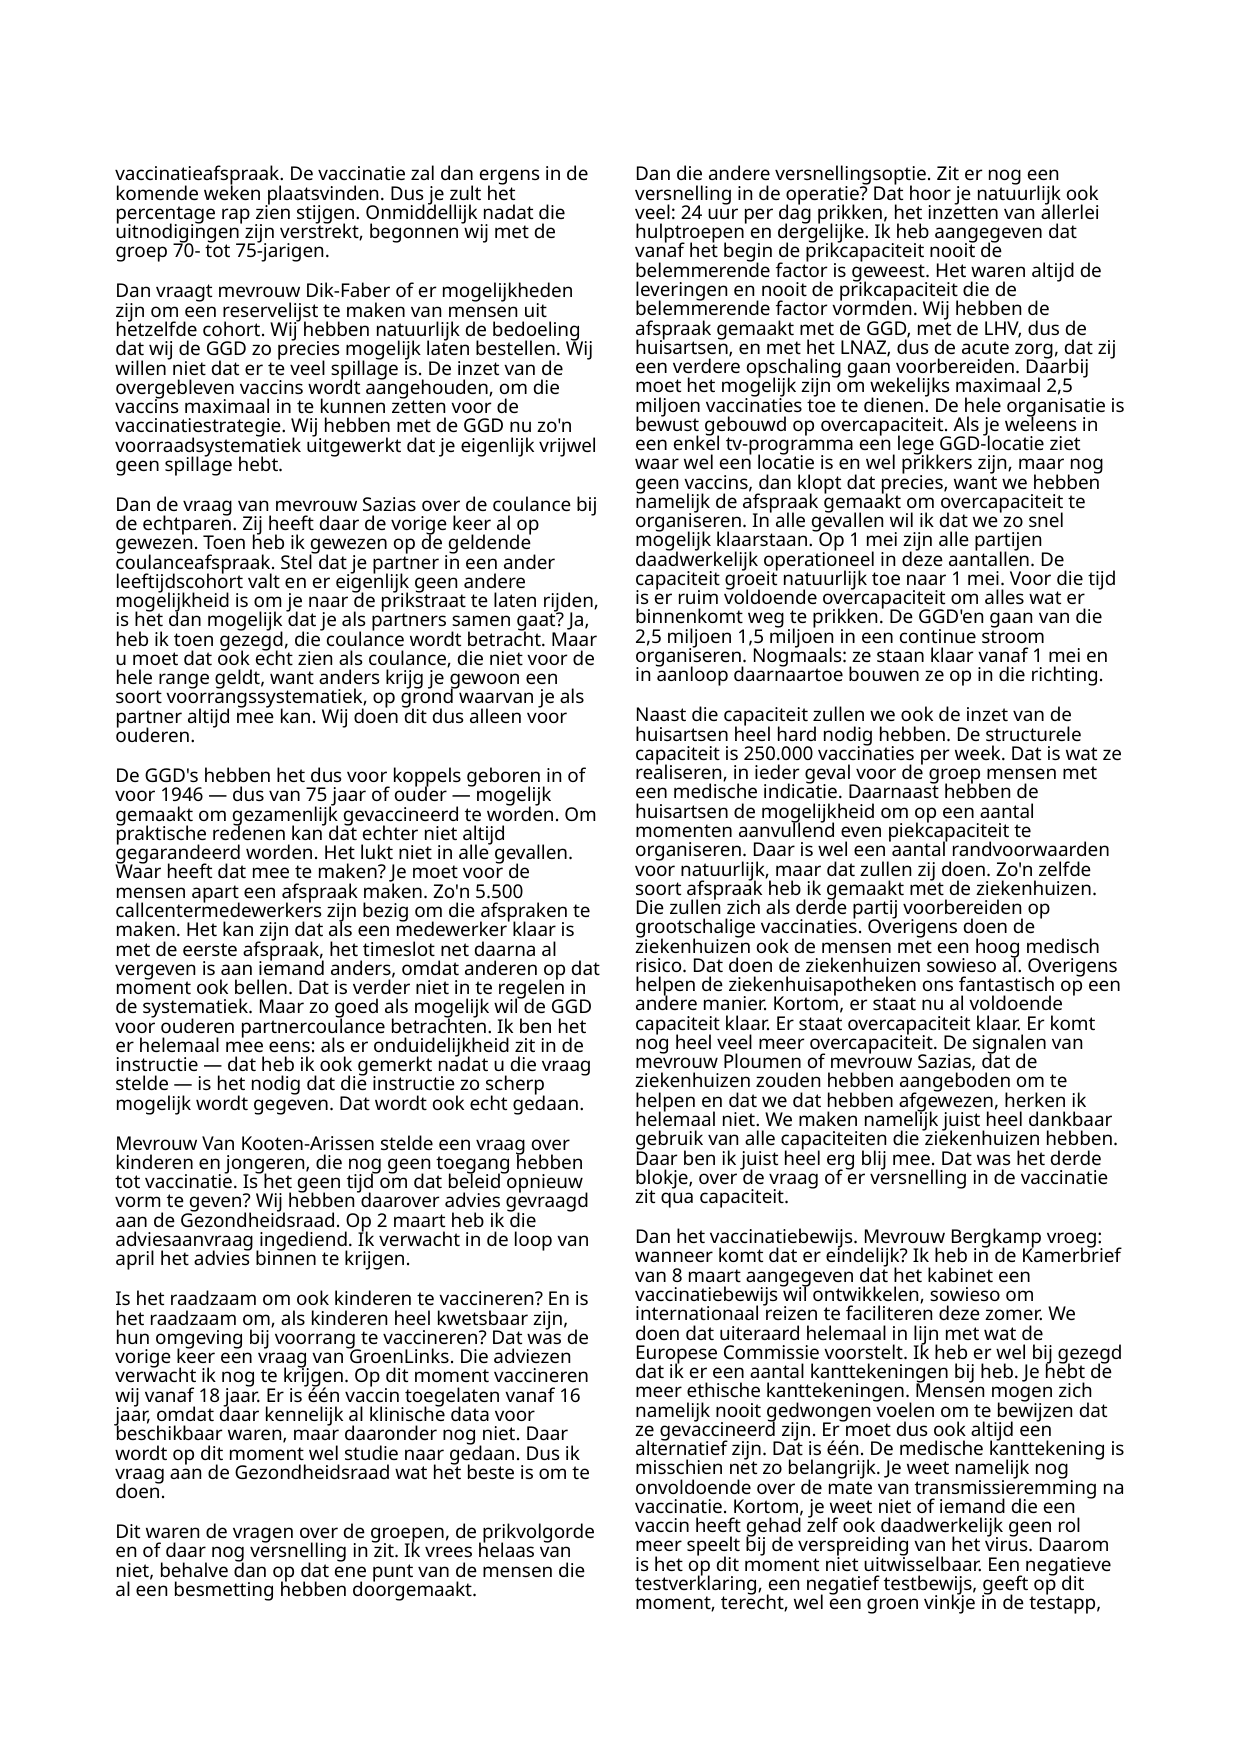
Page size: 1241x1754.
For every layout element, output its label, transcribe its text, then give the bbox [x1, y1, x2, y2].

text Dan die andere versnellingsoptie. Zit er nog een versnelling in de operatie? Dat hoor je natuurlijk ook veel: 24 uur per dag prikken, het inzetten van allerlei hulptroepen en dergelijke. Ik heb aangegeven dat vanaf het begin de prikcapaciteit nooit de belemmerende factor is geweest. Het waren altijd de leveringen en nooit de prikcapaciteit die de belemmerende factor vormden. Wij hebben de afspraak gemaakt met de GGD, met de LHV, dus de huisartsen, en met het LNAZ, dus de acute zorg, dat zij een verdere opschaling gaan voorbereiden. Daarbij moet het mogelijk zijn om wekelijks maximaal 2,5 miljoen vaccinaties toe te dienen. De hele organisatie is bewust gebouwd op overcapaciteit. Als je weleens in een enkel tv-programma een lege GGD-locatie ziet waar wel een locatie is en wel prikkers zijn, maar nog geen vaccins, dan klopt dat precies, want we hebben namelijk de afspraak gemaakt om overcapaciteit te organiseren. In alle gevallen wil ik dat we zo snel mogelijk klaarstaan. Op 1 mei zijn alle partijen daadwerkelijk operationeel in deze aantallen. De capaciteit groeit natuurlijk toe naar 1 mei. Voor die tijd is er ruim voldoende overcapaciteit om alles wat er binnenkomt weg te prikken. De GGD'en gaan van die 2,5 miljoen 1,5 miljoen in een continue stroom organiseren. Nogmaals: ze staan klaar vanaf 1 mei en in aanloop daarnaartoe bouwen ze op in die richting. [635, 165, 1125, 686]
text De GGD's hebben het dus voor koppels geboren in of voor 1946 — dus van 75 jaar of ouder — mogelijk gemaakt om gezamenlijk gevaccineerd te worden. Om praktische redenen kan dat echter niet altijd gegarandeerd worden. Het lukt niet in alle gevallen. Waar heeft dat mee te maken? Je moet voor de mensen apart een afspraak maken. Zo'n 5.500 callcentermedewerkers zijn bezig om die afspraken te maken. Het kan zijn dat als een medewerker klaar is met de eerste afspraak, het timeslot net daarna al vergeven is aan iemand anders, omdat anderen op dat moment ook bellen. Dat is verder niet in te regelen in de systematiek. Maar zo goed als mogelijk wil de GGD voor ouderen partnercoulance betrachten. Ik ben het er helemaal mee eens: als er onduidelijkheid zit in de instructie — dat heb ik ook gemerkt nadat u die vraag stelde — is het nodig dat die instructie zo scherp mogelijk wordt gegeven. Dat wordt ook echt gedaan. [115, 767, 605, 1114]
text vaccinatieafspraak. De vaccinatie zal dan ergens in de komende weken plaatsvinden. Dus je zult het percentage rap zien stijgen. Onmiddellijk nadat die uitnodigingen zijn verstrekt, begonnen wij met de groep 70- tot 75-jarigen. [115, 165, 605, 262]
text Naast die capaciteit zullen we ook de inzet van de huisartsen heel hard nodig hebben. De structurele capaciteit is 250.000 vaccinaties per week. Dat is wat ze realiseren, in ieder geval voor de groep mensen met een medische indicatie. Daarnaast hebben de huisartsen de mogelijkheid om op een aantal momenten aanvullend even piekcapaciteit te organiseren. Daar is wel een aantal randvoorwaarden voor natuurlijk, maar dat zullen zij doen. Zo'n zelfde soort afspraak heb ik gemaakt met de ziekenhuizen. Die zullen zich als derde partij voorbereiden op grootschalige vaccinaties. Overigens doen de ziekenhuizen ook de mensen met een hoog medisch risico. Dat doen de ziekenhuizen sowieso al. Overigens helpen de ziekenhuisapotheken ons fantastisch op een andere manier. Kortom, er staat nu al voldoende capaciteit klaar. Er staat overcapaciteit klaar. Er komt nog heel veel meer overcapaciteit. De signalen van mevrouw Ploumen of mevrouw Sazias, dat de ziekenhuizen zouden hebben aangeboden om te helpen en dat we dat hebben afgewezen, herken ik helemaal niet. We maken namelijk juist heel dankbaar gebruik van alle capaciteiten die ziekenhuizen hebben. Daar ben ik juist heel erg blij mee. Dat was het derde blokje, over de vraag of er versnelling in de vaccinatie zit qua capaciteit. [635, 706, 1125, 1207]
text Mevrouw Van Kooten-Arissen stelde een vraag over kinderen en jongeren, die nog geen toegang hebben tot vaccinatie. Is het geen tijd om dat beleid opnieuw vorm te geven? Wij hebben daarover advies gevraagd aan de Gezondheidsraad. Op 2 maart heb ik die adviesaanvraag ingediend. Ik verwacht in de loop van april het advies binnen te krijgen. [115, 1135, 605, 1269]
text Dan vraagt mevrouw Dik-Faber of er mogelijkheden zijn om een reservelijst te maken van mensen uit hetzelfde cohort. Wij hebben natuurlijk de bedoeling dat wij de GGD zo precies mogelijk laten bestellen. Wij willen niet dat er te veel spillage is. De inzet van de overgebleven vaccins wordt aangehouden, om die vaccins maximaal in te kunnen zetten voor de vaccinatiestrategie. Wij hebben met de GGD nu zo'n voorraadsystematiek uitgewerkt dat je eigenlijk vrijwel geen spillage hebt. [115, 282, 605, 475]
text Dan de vraag van mevrouw Sazias over de coulance bij de echtparen. Zij heeft daar de vorige keer al op gewezen. Toen heb ik gewezen op de geldende coulanceafspraak. Stel dat je partner in een ander leeftijdscohort valt en er eigenlijk geen andere mogelijkheid is om je naar de prikstraat te laten rijden, is het dan mogelijk dat je als partners samen gaat? Ja, heb ik toen gezegd, die coulance wordt betracht. Maar u moet dat ook echt zien als coulance, die niet voor de hele range geldt, want anders krijg je gewoon een soort voorrangssystematiek, op grond waarvan je als partner altijd mee kan. Wij doen dit dus alleen voor ouderen. [115, 496, 605, 746]
text Dan het vaccinatiebewijs. Mevrouw Bergkamp vroeg: wanneer komt dat er eindelijk? Ik heb in de Kamerbrief van 8 maart aangegeven dat het kabinet een vaccinatiebewijs wil ontwikkelen, sowieso om internationaal reizen te faciliteren deze zomer. We doen dat uiteraard helemaal in lijn met wat de Europese Commissie voorstelt. Ik heb er wel bij gezegd dat ik er een aantal kanttekeningen bij heb. Je hebt de meer ethische kanttekeningen. Mensen mogen zich namelijk nooit gedwongen voelen om te bewijzen dat ze gevaccineerd zijn. Er moet dus ook altijd een alternatief zijn. Dat is één. De medische kanttekening is misschien net zo belangrijk. Je weet namelijk nog onvoldoende over de mate van transmissieremming na vaccinatie. Kortom, je weet niet of iemand die een vaccin heeft gehad zelf ook daadwerkelijk geen rol meer speelt bij de verspreiding van het virus. Daarom is het op dit moment niet uitwisselbaar. Een negatieve testverklaring, een negatief testbewijs, geeft op dit moment, terecht, wel een groen vinkje in de testapp, [635, 1228, 1125, 1613]
text Is het raadzaam om ook kinderen te vaccineren? En is het raadzaam om, als kinderen heel kwetsbaar zijn, hun omgeving bij voorrang te vaccineren? Dat was de vorige keer een vraag van GroenLinks. Die adviezen verwacht ik nog te krijgen. Op dit moment vaccineren wij vanaf 18 jaar. Er is één vaccin toegelaten vanaf 16 jaar, omdat daar kennelijk al klinische data voor beschikbaar waren, maar daaronder nog niet. Daar wordt op dit moment wel studie naar gedaan. Dus ik vraag aan de Gezondheidsraad wat het beste is om te doen. [115, 1290, 605, 1502]
text Dit waren de vragen over de groepen, de prikvolgorde en of daar nog versnelling in zit. Ik vrees helaas van niet, behalve dan op dat ene punt van de mensen die al een besmetting hebben doorgemaakt. [115, 1523, 605, 1600]
